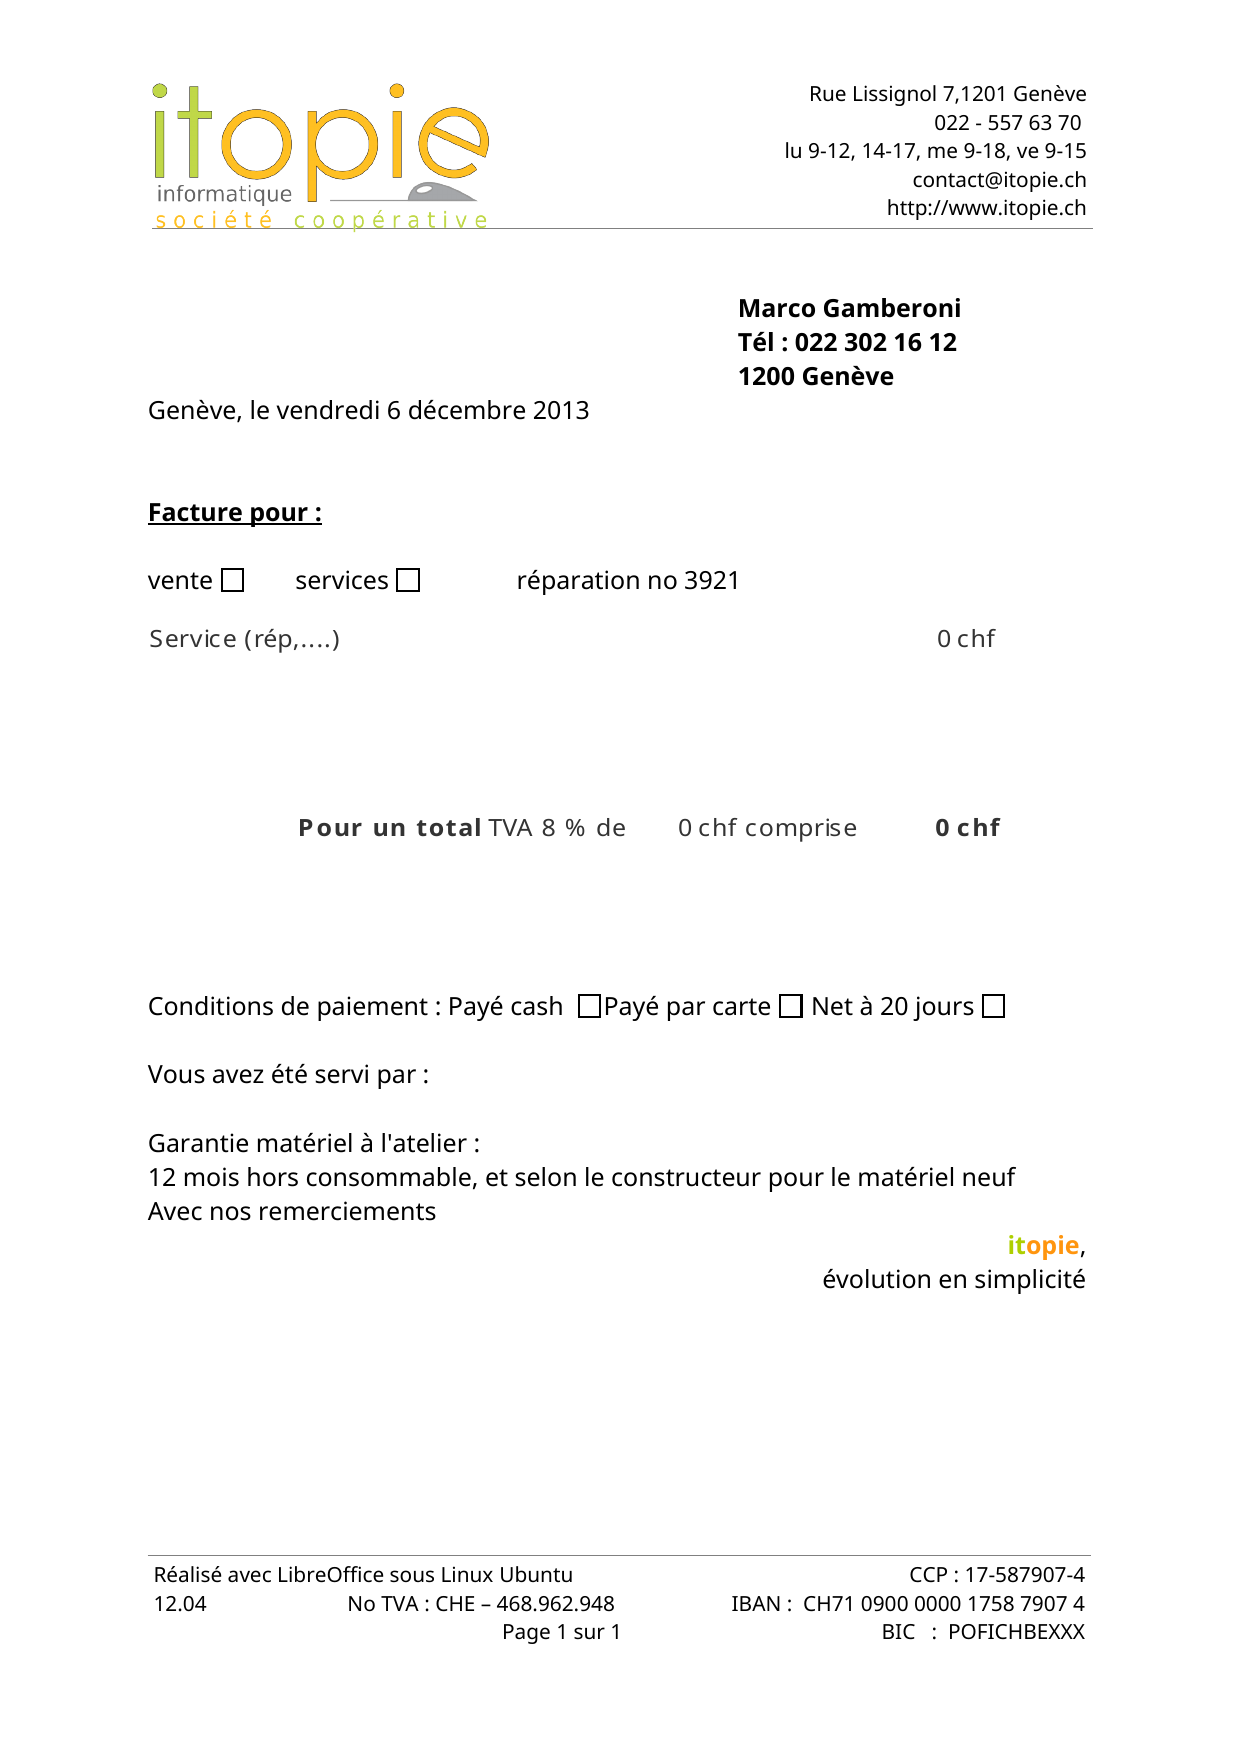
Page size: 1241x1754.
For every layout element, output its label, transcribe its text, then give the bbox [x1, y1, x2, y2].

text Avec nos remerciements [148, 1193, 1093, 1227]
text Conditions de paiement : Payé cash Payé par carte Net à 20 jours [148, 989, 1093, 1023]
text évolution en simplicité [148, 1262, 1093, 1296]
text itopie, [148, 1227, 1093, 1262]
text Vous avez été servi par : [148, 1057, 1093, 1091]
text Genève, le vendredi 6 décembre 2013 [148, 392, 1093, 427]
text Tél : 022 302 16 12 [148, 324, 1093, 358]
text vente services réparation no 3921 [148, 563, 1093, 597]
text Garantie matériel à l'atelier : [148, 1125, 1093, 1159]
text 12 mois hors consommable, et selon le constructeur pour le matériel neuf [148, 1159, 1093, 1193]
text Facture pour : [148, 495, 1093, 529]
picture [138, 72, 500, 244]
text Marco Gamberoni [148, 290, 1093, 324]
text 1200 Genève [148, 358, 1093, 392]
